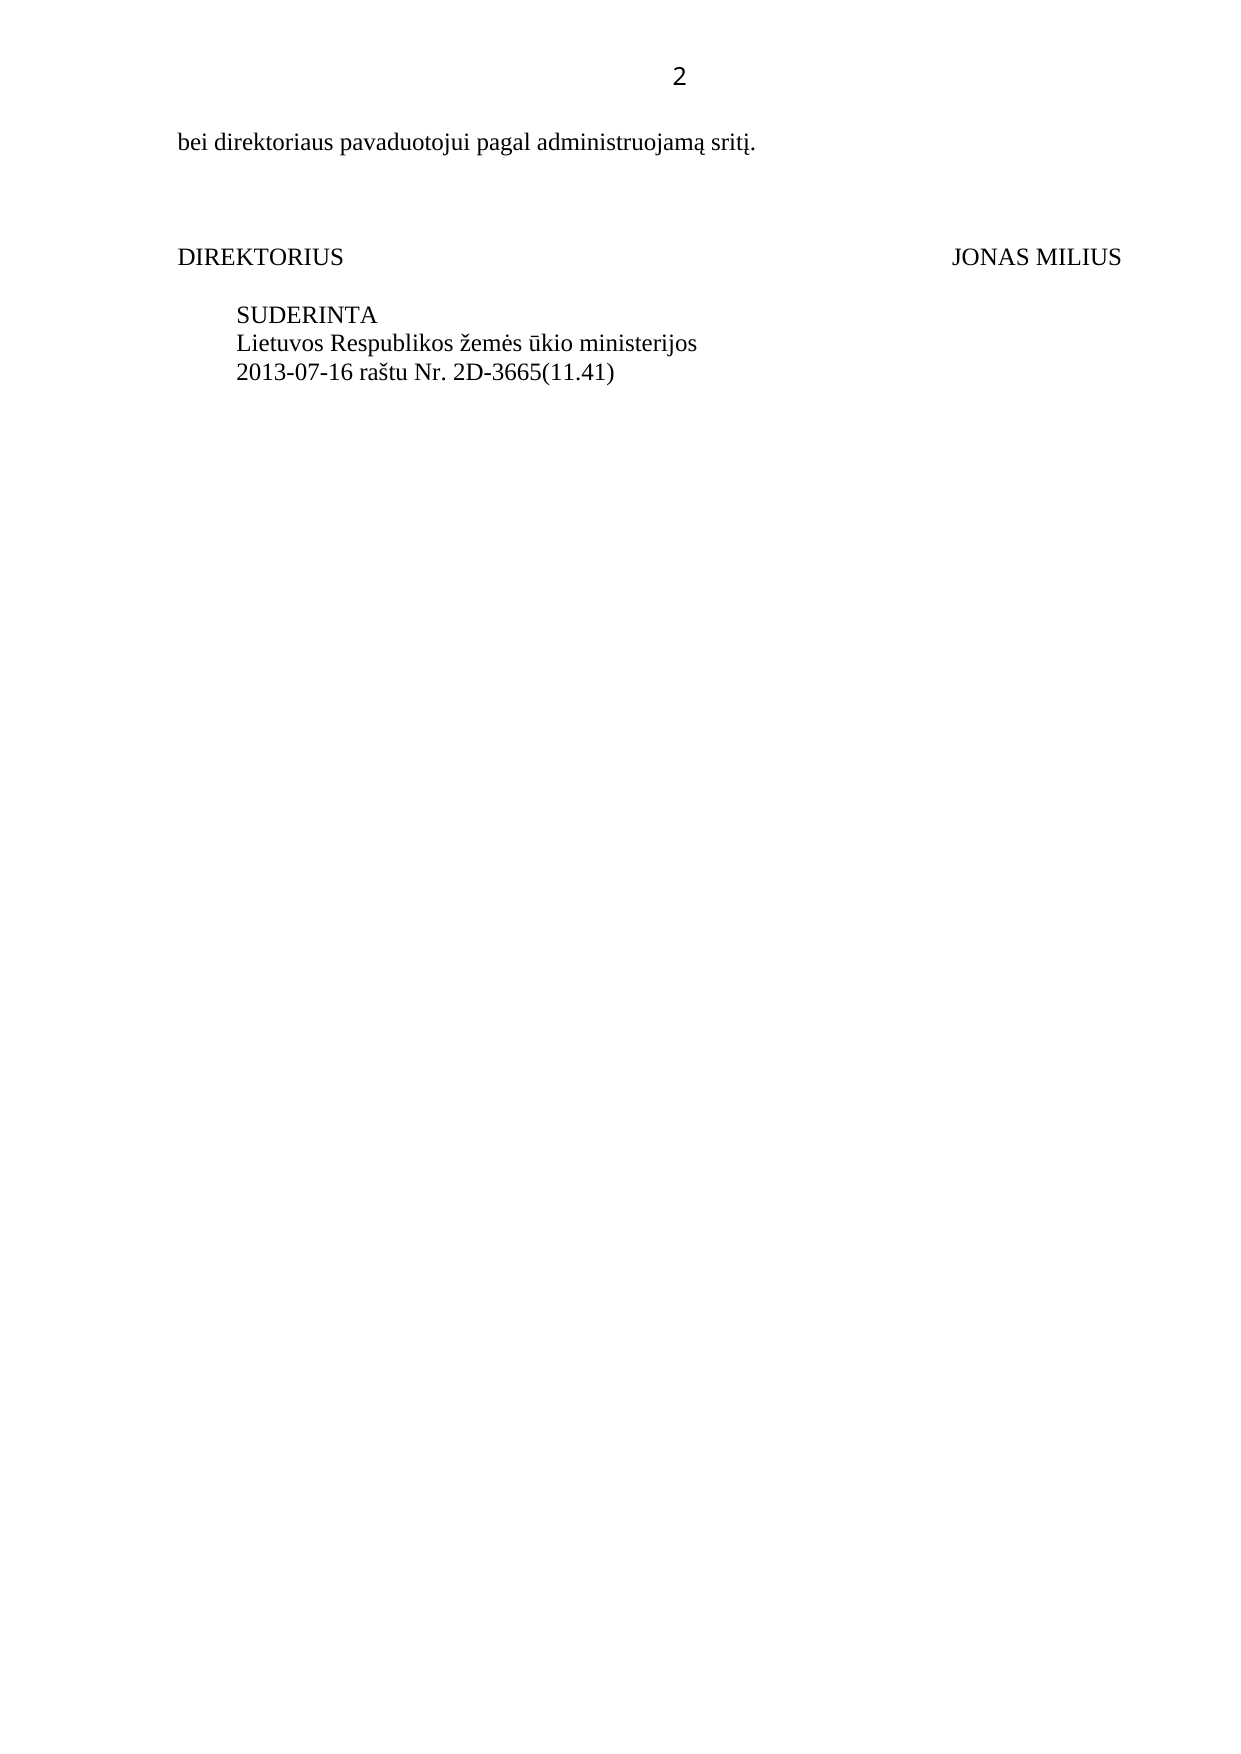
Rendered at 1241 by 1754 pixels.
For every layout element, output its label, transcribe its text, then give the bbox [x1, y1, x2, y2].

text 2013-07-16 raštu Nr. 2D-3665(11.41) [177, 357, 1182, 386]
text bei direktoriaus pavaduotojui pagal administruojamą sritį. [177, 127, 1182, 156]
text Lietuvos Respublikos žemės ūkio ministerijos [177, 328, 1182, 357]
text SUDERINTA [177, 300, 1182, 328]
text Direktorius Jonas Milius [177, 242, 1182, 271]
